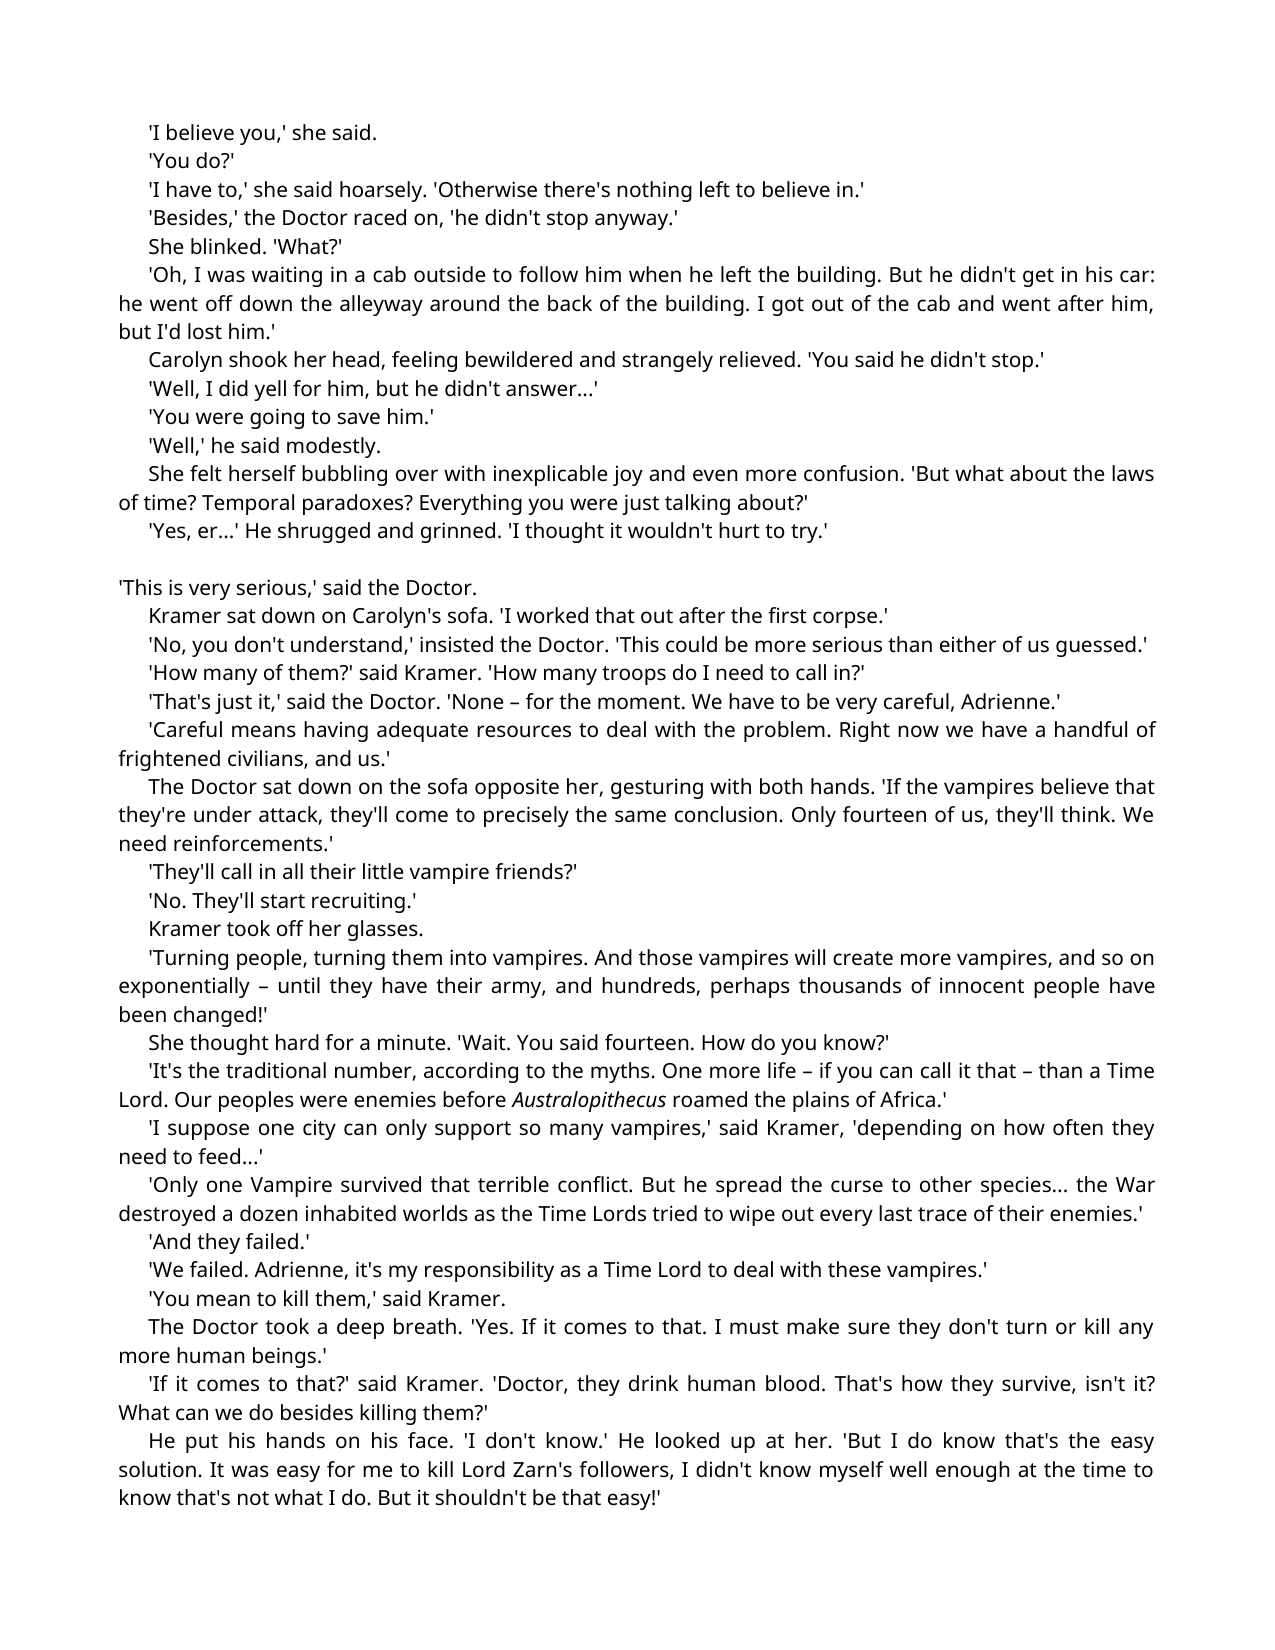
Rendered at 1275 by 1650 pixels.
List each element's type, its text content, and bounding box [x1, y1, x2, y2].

text 'Well, I did yell for him, but he didn't answer...' [118, 374, 1157, 402]
text 'No, you don't understand,' insisted the Doctor. 'This could be more serious than either of us guessed.' [118, 630, 1157, 658]
text Kramer sat down on Carolyn's sofa. 'I worked that out after the first corpse.' [118, 602, 1157, 630]
text She thought hard for a minute. 'Wait. You said fourteen. How do you know?' [118, 1028, 1157, 1057]
text 'That's just it,' said the Doctor. 'None – for the moment. We have to be very careful, Adrienne.' [118, 687, 1157, 715]
text 'You were going to save him.' [118, 402, 1157, 431]
text 'How many of them?' said Kramer. 'How many troops do I need to call in?' [118, 658, 1157, 687]
text He put his hands on his face. 'I don't know.' He looked up at her. 'But I do know that's the easy solution. It was easy for me to kill Lord Zarn's followers, I didn't know myself well enough at the time to know that's not what I do. But it shouldn't be that easy!' [118, 1426, 1157, 1512]
text 'We failed. Adrienne, it's my responsibility as a Time Lord to deal with these vampires.' [118, 1256, 1157, 1284]
text 'No. They'll start recruiting.' [118, 886, 1157, 914]
text She blinked. 'What?' [118, 232, 1157, 260]
text 'I believe you,' she said. [118, 118, 1157, 147]
text 'Only one Vampire survived that terrible conflict. But he spread the curse to other species... the War destroyed a dozen inhabited worlds as the Time Lords tried to wipe out every last trace of their enemies.' [118, 1170, 1157, 1227]
text 'I suppose one city can only support so many vampires,' said Kramer, 'depending on how often they need to feed...' [118, 1113, 1157, 1170]
text The Doctor sat down on the sofa opposite her, gesturing with both hands. 'If the vampires believe that they're under attack, they'll come to precisely the same conclusion. Only fourteen of us, they'll think. We need reinforcements.' [118, 772, 1157, 857]
text 'Turning people, turning them into vampires. And those vampires will create more vampires, and so on exponentially – until they have their army, and hundreds, perhaps thousands of innocent people have been changed!' [118, 943, 1157, 1028]
text The Doctor took a deep breath. 'Yes. If it comes to that. I must make sure they don't turn or kill any more human beings.' [118, 1312, 1157, 1369]
text She felt herself bubbling over with inexplicable joy and even more confusion. 'But what about the laws of time? Temporal paradoxes? Everything you were just talking about?' [118, 459, 1157, 516]
text 'Careful means having adequate resources to deal with the problem. Right now we have a handful of frightened civilians, and us.' [118, 715, 1157, 772]
text 'You do?' [118, 147, 1157, 175]
text 'I have to,' she said hoarsely. 'Otherwise there's nothing left to believe in.' [118, 175, 1157, 203]
text 'You mean to kill them,' said Kramer. [118, 1284, 1157, 1312]
text 'And they failed.' [118, 1227, 1157, 1256]
text 'If it comes to that?' said Kramer. 'Doctor, they drink human blood. That's how they survive, isn't it? What can we do besides killing them?' [118, 1369, 1157, 1426]
text 'Yes, er...' He shrugged and grinned. 'I thought it wouldn't hurt to try.' [118, 516, 1157, 545]
text 'This is very serious,' said the Doctor. [118, 573, 1157, 602]
text 'Oh, I was waiting in a cab outside to follow him when he left the building. But he didn't get in his car: he went off down the alleyway around the back of the building. I got out of the cab and went after him, but I'd lost him.' [118, 260, 1157, 346]
text 'It's the traditional number, according to the myths. One more life – if you can call it that – than a Time Lord. Our peoples were enemies before Australopithecus roamed the plains of Africa.' [118, 1057, 1157, 1113]
text 'Besides,' the Doctor raced on, 'he didn't stop anyway.' [118, 203, 1157, 232]
text Kramer took off her glasses. [118, 914, 1157, 943]
text 'They'll call in all their little vampire friends?' [118, 857, 1157, 886]
text Carolyn shook her head, feeling bewildered and strangely relieved. 'You said he didn't stop.' [118, 346, 1157, 374]
text 'Well,' he said modestly. [118, 431, 1157, 459]
